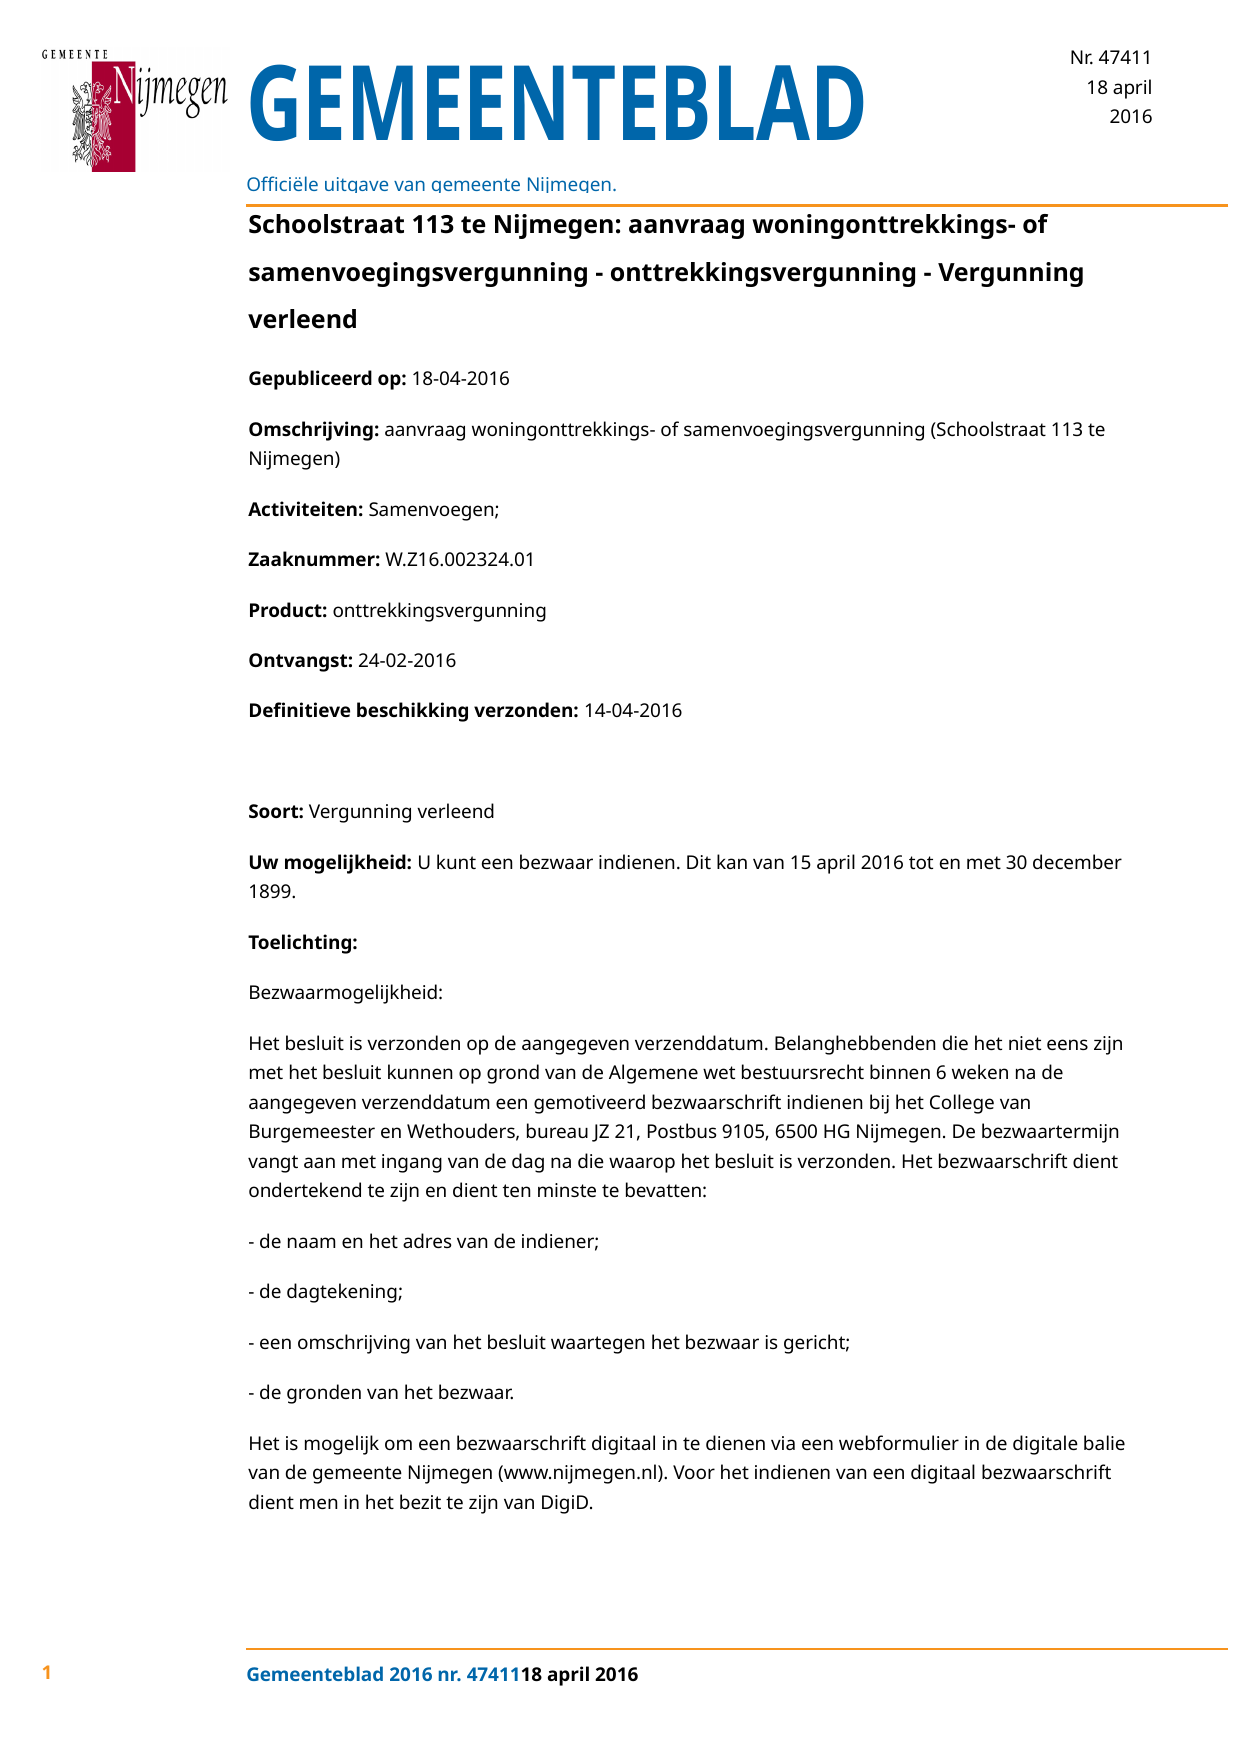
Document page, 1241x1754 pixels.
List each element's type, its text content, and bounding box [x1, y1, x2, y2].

text Product: onttrekkingsvergunning [248, 597, 1152, 622]
text Omschrijving: aanvraag woningonttrekkings- of samenvoegingsvergunning (Schoolstraat 113 te Nijmegen) [248, 416, 1152, 471]
text - een omschrijving van het besluit waartegen het bezwaar is gericht; [248, 1329, 1152, 1354]
text Gepubliceerd op: 18-04-2016 [248, 366, 1152, 391]
picture [41, 47, 231, 172]
text Toelichting: [248, 929, 1152, 954]
text Het besluit is verzonden op de aangegeven verzenddatum. Belanghebbenden die het niet eens zijn met het besluit kunnen op grond van de Algemene wet bestuursrecht binnen 6 weken na de aangegeven verzenddatum een gemotiveerd bezwaarschrift indienen bij het College van Burgemeester en Wethouders, bureau JZ 21, Postbus 9105, 6500 HG Nijmegen. De bezwaartermijn vangt aan met ingang van de dag na die waarop het besluit is verzonden. Het bezwaarschrift dient ondertekend te zijn en dient ten minste te bevatten: [248, 1030, 1152, 1203]
text Uw mogelijkheid: U kunt een bezwaar indienen. Dit kan van 15 april 2016 tot en met 30 december 1899. [248, 849, 1152, 904]
text Ontvangst: 24-02-2016 [248, 647, 1152, 673]
text Schoolstraat 113 te Nijmegen: aanvraag woningonttrekkings- of samenvoegingsvergunning - onttrekkingsvergunning - Vergunning verleend [248, 207, 1152, 336]
text Soort: Vergunning verleend [248, 798, 1152, 824]
text Activiteiten: Samenvoegen; [248, 496, 1152, 522]
text Definitieve beschikking verzonden: 14-04-2016 [248, 698, 1152, 723]
text Zaaknummer: W.Z16.002324.01 [248, 546, 1152, 572]
text - de dagtekening; [248, 1278, 1152, 1304]
text - de naam en het adres van de indiener; [248, 1228, 1152, 1254]
text Het is mogelijk om een bezwaarschrift digitaal in te dienen via een webformulier in de digitale balie van de gemeente Nijmegen (www.nijmegen.nl). Voor het indienen van een digitaal bezwaarschrift dient men in het bezit te zijn van DigiD. [248, 1430, 1152, 1514]
text Bezwaarmogelijkheid: [248, 979, 1152, 1005]
text - de gronden van het bezwaar. [248, 1379, 1152, 1405]
